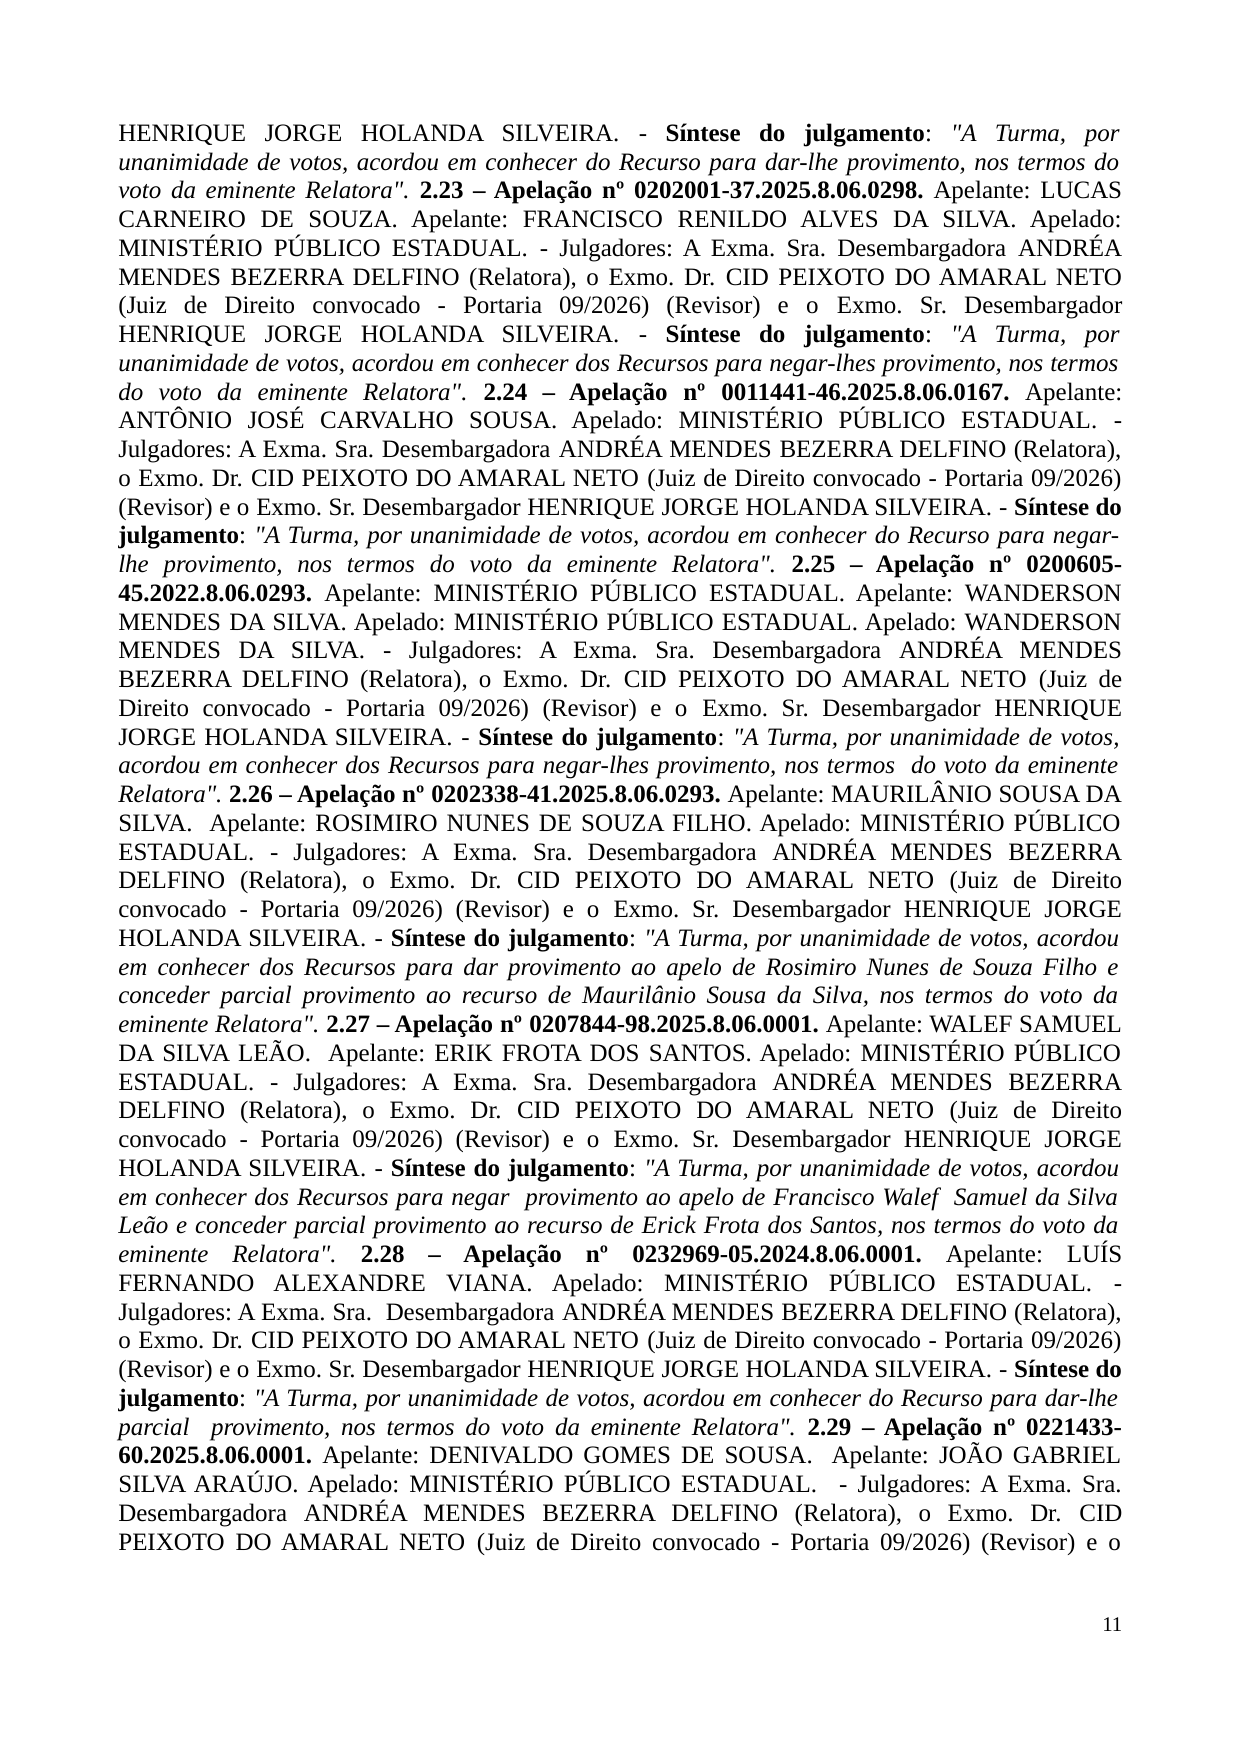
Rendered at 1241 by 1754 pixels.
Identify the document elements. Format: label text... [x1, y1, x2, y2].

text HENRIQUE JORGE HOLANDA SILVEIRA. - Síntese do julgamento: "A Turma, por unanimidade de votos, acordou em conhecer do Recurso para dar-lhe provimento, nos termos do voto da eminente Relatora". 2.23 – Apelação nº 0202001-37.2025.8.06.0298. Apelante: LUCAS CARNEIRO DE SOUZA. Apelante: FRANCISCO RENILDO ALVES DA SILVA. Apelado: MINISTÉRIO PÚBLICO ESTADUAL. - Julgadores: A Exma. Sra. Desembargadora ANDRÉA MENDES BEZERRA DELFINO (Relatora), o Exmo. Dr. CID PEIXOTO DO AMARAL NETO (Juiz de Direito convocado - Portaria 09/2026) (Revisor) e o Exmo. Sr. Desembargador HENRIQUE JORGE HOLANDA SILVEIRA. - Síntese do julgamento: "A Turma, por unanimidade de votos, acordou em conhecer dos Recursos para negar-lhes provimento, nos termos do voto da eminente Relatora". 2.24 – Apelação nº 0011441-46.2025.8.06.0167. Apelante: ANTÔNIO JOSÉ CARVALHO SOUSA. Apelado: MINISTÉRIO PÚBLICO ESTADUAL. - Julgadores: A Exma. Sra. Desembargadora ANDRÉA MENDES BEZERRA DELFINO (Relatora), o Exmo. Dr. CID PEIXOTO DO AMARAL NETO (Juiz de Direito convocado - Portaria 09/2026) (Revisor) e o Exmo. Sr. Desembargador HENRIQUE JORGE HOLANDA SILVEIRA. - Síntese do julgamento: "A Turma, por unanimidade de votos, acordou em conhecer do Recurso para negar-lhe provimento, nos termos do voto da eminente Relatora". 2.25 – Apelação nº 0200605-45.2022.8.06.0293. Apelante: MINISTÉRIO PÚBLICO ESTADUAL. Apelante: WANDERSON MENDES DA SILVA. Apelado: MINISTÉRIO PÚBLICO ESTADUAL. Apelado: WANDERSON MENDES DA SILVA. - Julgadores: A Exma. Sra. Desembargadora ANDRÉA MENDES BEZERRA DELFINO (Relatora), o Exmo. Dr. CID PEIXOTO DO AMARAL NETO (Juiz de Direito convocado - Portaria 09/2026) (Revisor) e o Exmo. Sr. Desembargador HENRIQUE JORGE HOLANDA SILVEIRA. - Síntese do julgamento: "A Turma, por unanimidade de votos, acordou em conhecer dos Recursos para negar-lhes provimento, nos termos do voto da eminente Relatora". 2.26 – Apelação nº 0202338-41.2025.8.06.0293. Apelante: MAURILÂNIO SOUSA DA SILVA. Apelante: ROSIMIRO NUNES DE SOUZA FILHO. Apelado: MINISTÉRIO PÚBLICO ESTADUAL. - Julgadores: A Exma. Sra. Desembargadora ANDRÉA MENDES BEZERRA DELFINO (Relatora), o Exmo. Dr. CID PEIXOTO DO AMARAL NETO (Juiz de Direito convocado - Portaria 09/2026) (Revisor) e o Exmo. Sr. Desembargador HENRIQUE JORGE HOLANDA SILVEIRA. - Síntese do julgamento: "A Turma, por unanimidade de votos, acordou em conhecer dos Recursos para dar provimento ao apelo de Rosimiro Nunes de Souza Filho e conceder parcial provimento ao recurso de Maurilânio Sousa da Silva, nos termos do voto da eminente Relatora". 2.27 – Apelação nº 0207844-98.2025.8.06.0001. Apelante: WALEF SAMUEL DA SILVA LEÃO. Apelante: ERIK FROTA DOS SANTOS. Apelado: MINISTÉRIO PÚBLICO ESTADUAL. - Julgadores: A Exma. Sra. Desembargadora ANDRÉA MENDES BEZERRA DELFINO (Relatora), o Exmo. Dr. CID PEIXOTO DO AMARAL NETO (Juiz de Direito convocado - Portaria 09/2026) (Revisor) e o Exmo. Sr. Desembargador HENRIQUE JORGE HOLANDA SILVEIRA. - Síntese do julgamento: "A Turma, por unanimidade de votos, acordou em conhecer dos Recursos para negar provimento ao apelo de Francisco Walef Samuel da Silva Leão e conceder parcial provimento ao recurso de Erick Frota dos Santos, nos termos do voto da eminente Relatora". 2.28 – Apelação nº 0232969-05.2024.8.06.0001. Apelante: LUÍS FERNANDO ALEXANDRE VIANA. Apelado: MINISTÉRIO PÚBLICO ESTADUAL. - Julgadores: A Exma. Sra. Desembargadora ANDRÉA MENDES BEZERRA DELFINO (Relatora), o Exmo. Dr. CID PEIXOTO DO AMARAL NETO (Juiz de Direito convocado - Portaria 09/2026) (Revisor) e o Exmo. Sr. Desembargador HENRIQUE JORGE HOLANDA SILVEIRA. - Síntese do julgamento: "A Turma, por unanimidade de votos, acordou em conhecer do Recurso para dar-lhe parcial provimento, nos termos do voto da eminente Relatora". 2.29 – Apelação nº 0221433-60.2025.8.06.0001. Apelante: DENIVALDO GOMES DE SOUSA. Apelante: JOÃO GABRIEL SILVA ARAÚJO. Apelado: MINISTÉRIO PÚBLICO ESTADUAL. - Julgadores: A Exma. Sra. Desembargadora ANDRÉA MENDES BEZERRA DELFINO (Relatora), o Exmo. Dr. CID PEIXOTO DO AMARAL NETO (Juiz de Direito convocado - Portaria 09/2026) (Revisor) e o [118, 118, 1122, 1556]
